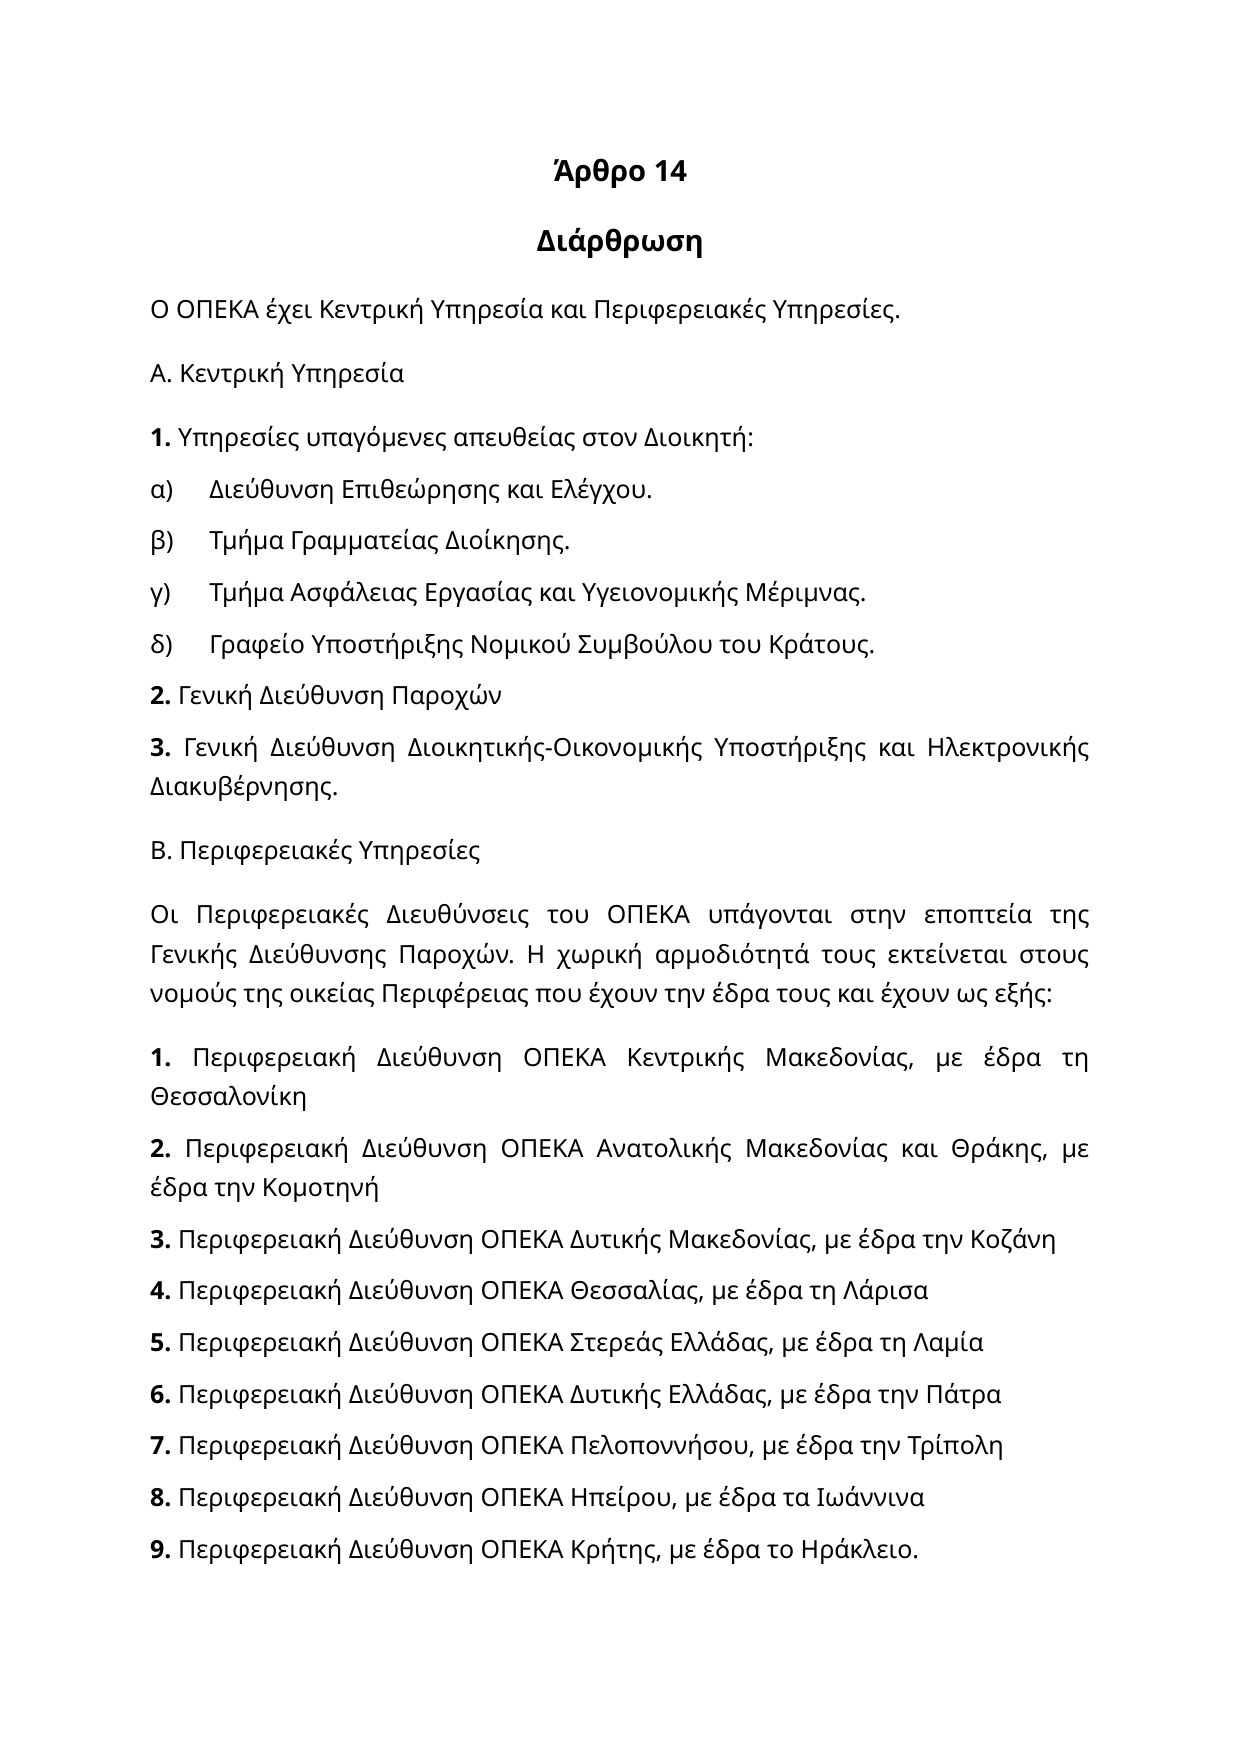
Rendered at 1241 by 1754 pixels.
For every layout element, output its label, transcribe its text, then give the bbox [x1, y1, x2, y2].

text 1. Υπηρεσίες υπαγόμενες απευθείας στον Διοικητή: [150, 419, 1090, 454]
list γ) Τμήμα Ασφάλειας Εργασίας και Υγειονομικής Μέριμνας. [150, 574, 1090, 609]
text 5. Περιφερειακή Διεύθυνση ΟΠΕΚΑ Στερεάς Ελλάδας, με έδρα τη Λαμία [150, 1324, 1090, 1359]
list α) Διεύθυνση Επιθεώρησης και Ελέγχου. [150, 471, 1090, 505]
text 3. Γενική Διεύθυνση Διοικητικής-Οικονομικής Υποστήριξης και Ηλεκτρονικής Διακυβέρνησης. [150, 729, 1090, 803]
text 8. Περιφερειακή Διεύθυνση ΟΠΕΚΑ Ηπείρου, με έδρα τα Ιωάννινα [150, 1479, 1090, 1514]
list β) Τμήμα Γραμματείας Διοίκησης. [150, 523, 1090, 557]
text 3. Περιφερειακή Διεύθυνση ΟΠΕΚΑ Δυτικής Μακεδονίας, με έδρα την Κοζάνη [150, 1221, 1090, 1255]
list δ) Γραφείο Υποστήριξης Νομικού Συμβούλου του Κράτους. [150, 626, 1090, 660]
text 7. Περιφερειακή Διεύθυνση ΟΠΕΚΑ Πελοποννήσου, με έδρα την Τρίπολη [150, 1428, 1090, 1462]
text 2. Περιφερειακή Διεύθυνση ΟΠΕΚΑ Ανατολικής Μακεδονίας και Θράκης, με έδρα την Κομοτηνή [150, 1130, 1090, 1204]
subtitle Άρθρο 14 [150, 150, 1090, 190]
text 1. Περιφερειακή Διεύθυνση ΟΠΕΚΑ Κεντρικής Μακεδονίας, με έδρα τη Θεσσαλονίκη [150, 1039, 1090, 1113]
text Ο ΟΠΕΚΑ έχει Κεντρική Υπηρεσία και Περιφερειακές Υπηρεσίες. [150, 291, 1090, 325]
subtitle Διάρθρωση [150, 221, 1090, 260]
text Β. Περιφερειακές Υπηρεσίες [150, 833, 1090, 867]
text Α. Κεντρική Υπηρεσία [150, 355, 1090, 389]
text Οι Περιφερειακές Διευθύνσεις του ΟΠΕΚΑ υπάγονται στην εποπτεία της Γενικής Διεύθυνσης Παροχών. Η χωρική αρμοδιότητά τους εκτείνεται στους νομούς της οικείας Περιφέρειας που έχουν την έδρα τους και έχουν ως εξής: [150, 897, 1090, 1009]
text 9. Περιφερειακή Διεύθυνση ΟΠΕΚΑ Κρήτης, με έδρα το Ηράκλειο. [150, 1531, 1090, 1565]
text 6. Περιφερειακή Διεύθυνση ΟΠΕΚΑ Δυτικής Ελλάδας, με έδρα την Πάτρα [150, 1376, 1090, 1410]
text 2. Γενική Διεύθυνση Παροχών [150, 678, 1090, 712]
text 4. Περιφερειακή Διεύθυνση ΟΠΕΚΑ Θεσσαλίας, με έδρα τη Λάρισα [150, 1273, 1090, 1307]
